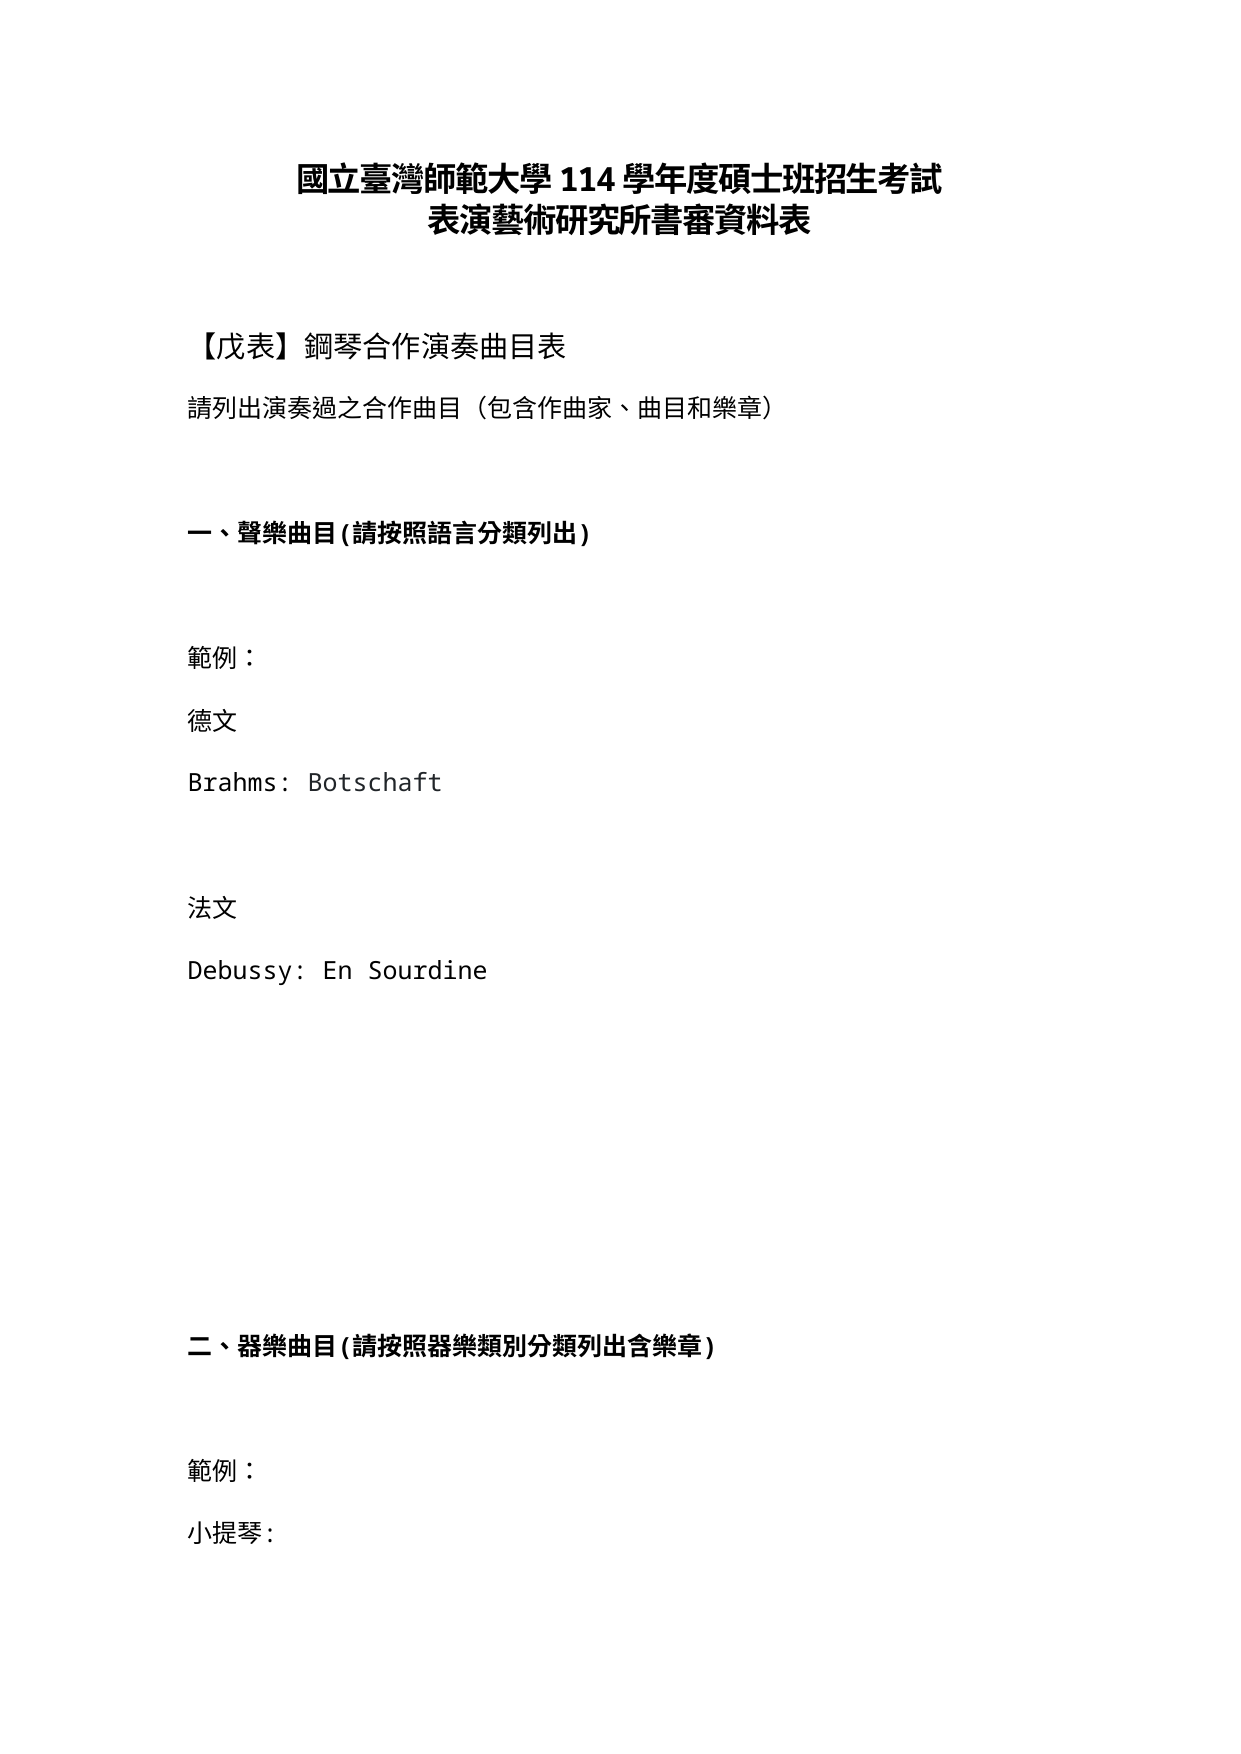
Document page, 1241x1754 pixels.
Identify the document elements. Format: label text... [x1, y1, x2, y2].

text 一、聲樂曲目(請按照語言分類列出) [187, 490, 1053, 553]
text 範例： [187, 1428, 1053, 1490]
text 小提琴: [187, 1490, 1053, 1553]
text 範例： [187, 615, 1053, 678]
text Brahms: Botschaft [187, 740, 1053, 803]
text 德文 [187, 678, 1053, 740]
text 法文 [187, 865, 1053, 928]
text 請列出演奏過之合作曲目（包含作曲家、曲目和樂章） [187, 365, 1053, 428]
text 二、器樂曲目(請按照器樂類別分類列出含樂章) [187, 1303, 1053, 1365]
text 表演藝術研究所書審資料表 [187, 199, 1053, 240]
text 國立臺灣師範大學114學年度碩士班招生考試 [187, 158, 1053, 199]
text 【戊表】鋼琴合作演奏曲目表 [187, 303, 1053, 365]
text Debussy: En Sourdine [187, 928, 1053, 990]
